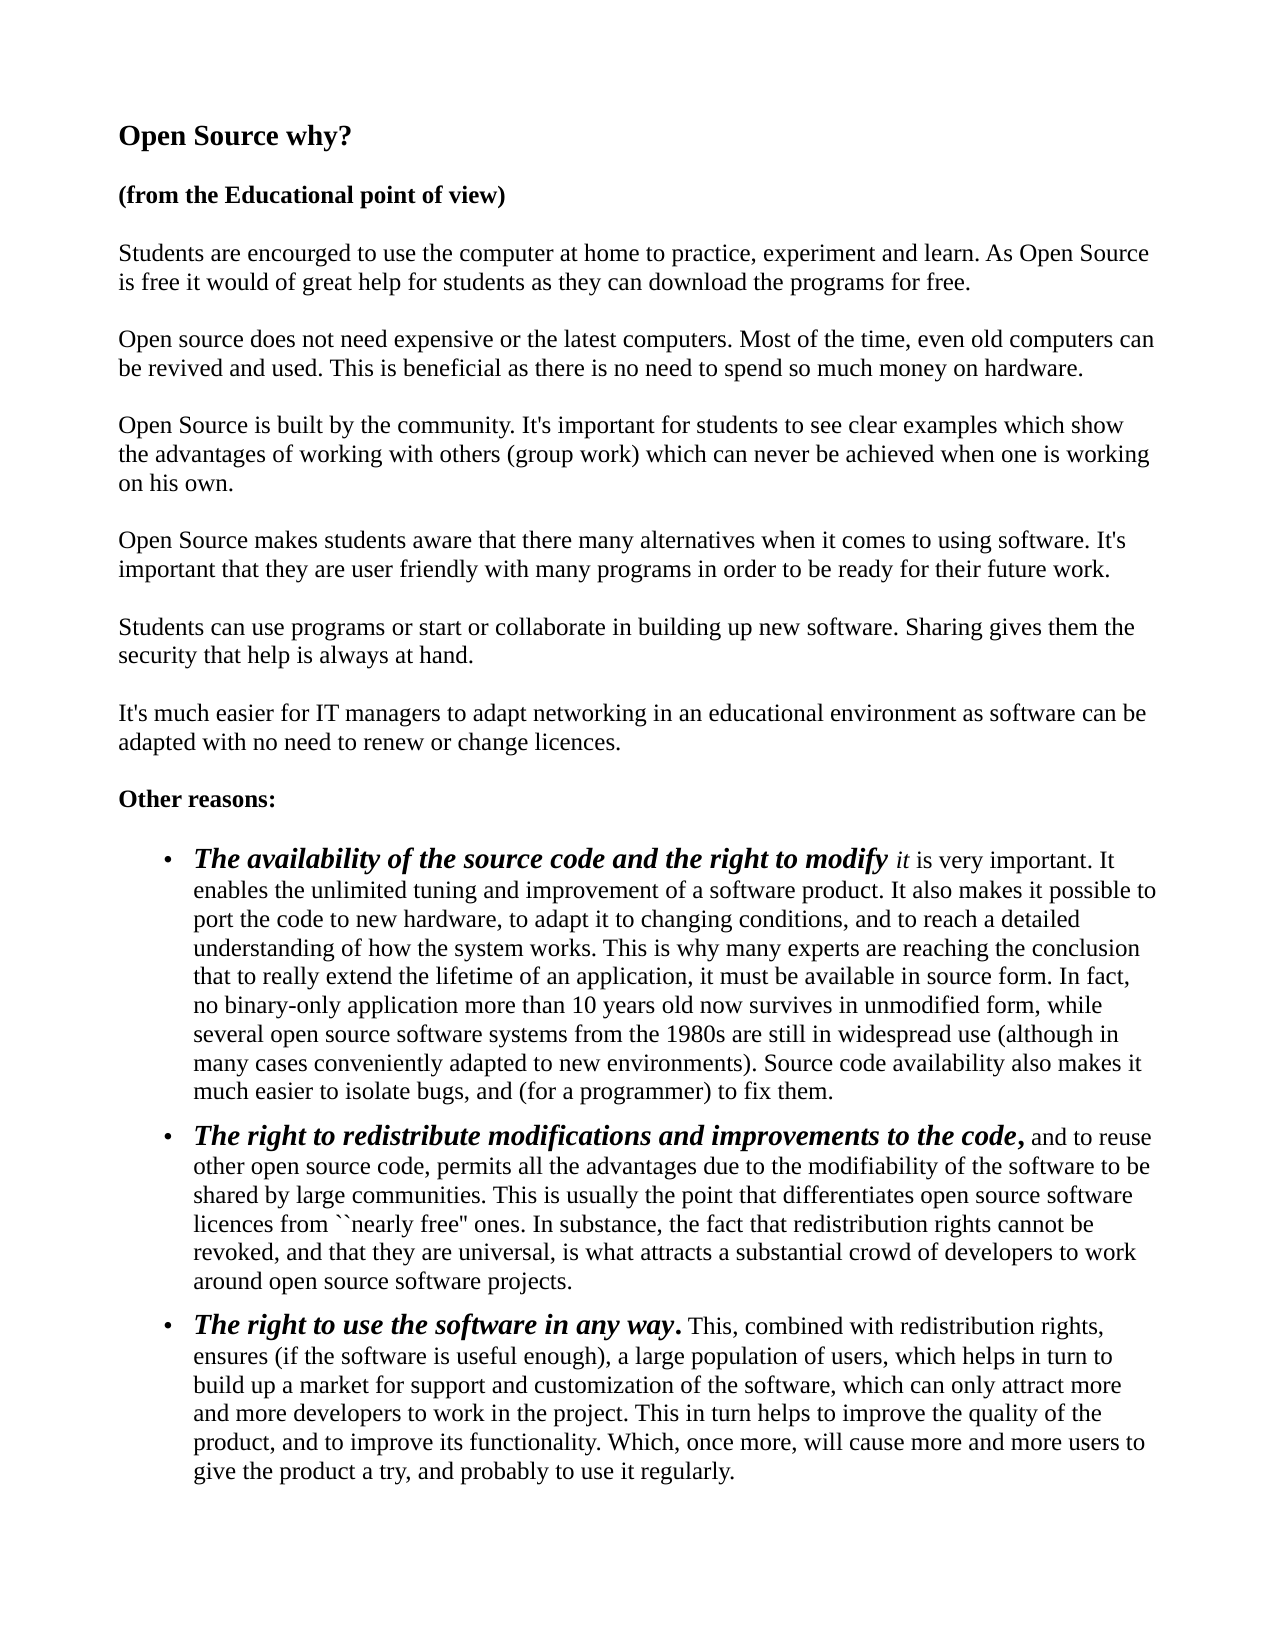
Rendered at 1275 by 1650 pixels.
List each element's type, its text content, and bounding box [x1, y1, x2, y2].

text Open Source is built by the community. It's important for students to see clear examples which show the advantages of working with others (group work) which can never be achieved when one is working on his own. [118, 410, 1157, 497]
text Students are encourged to use the computer at home to practice, experiment and learn. As Open Source is free it would of great help for students as they can download the programs for free. [118, 238, 1157, 295]
text Other reasons: [118, 784, 1157, 813]
text Students can use programs or start or collaborate in building up new software. Sharing gives them the security that help is always at hand. [118, 612, 1157, 669]
text (from the Educational point of view) [118, 180, 1157, 209]
text Open Source why? [118, 118, 1157, 152]
list The availability of the source code and the right to modify it is very important. It enables the unlimited tuning and improvement of a software product. It also makes it possible to port the code to new hardware, to adapt it to changing conditions, and to reach a detailed understanding of how the system works. This is why many experts are reaching the conclusion that to really extend the lifetime of an application, it must be available in source form. In fact, no binary-only application more than 10 years old now survives in unmodified form, while several open source software systems from the 1980s are still in widespread use (although in many cases conveniently adapted to new environments). Source code availability also makes it much easier to isolate bugs, and (for a programmer) to fix them. [164, 842, 1157, 1105]
list The right to use the software in any way. This, combined with redistribution rights, ensures (if the software is useful enough), a large population of users, which helps in turn to build up a market for support and customization of the software, which can only attract more and more developers to work in the project. This in turn helps to improve the quality of the product, and to improve its functionality. Which, once more, will cause more and more users to give the product a try, and probably to use it regularly. [164, 1307, 1157, 1485]
list The right to redistribute modifications and improvements to the code, and to reuse other open source code, permits all the advantages due to the modifiability of the software to be shared by large communities. This is usually the point that differentiates open source software licences from ``nearly free'' ones. In substance, the fact that redistribution rights cannot be revoked, and that they are universal, is what attracts a substantial crowd of developers to work around open source software projects. [164, 1118, 1157, 1295]
text Open Source makes students aware that there many alternatives when it comes to using software. It's important that they are user friendly with many programs in order to be ready for their future work. [118, 525, 1157, 583]
text It's much easier for IT managers to adapt networking in an educational environment as software can be adapted with no need to renew or change licences. [118, 698, 1157, 755]
text Open source does not need expensive or the latest computers. Most of the time, even old computers can be revived and used. This is beneficial as there is no need to spend so much money on hardware. [118, 324, 1157, 382]
